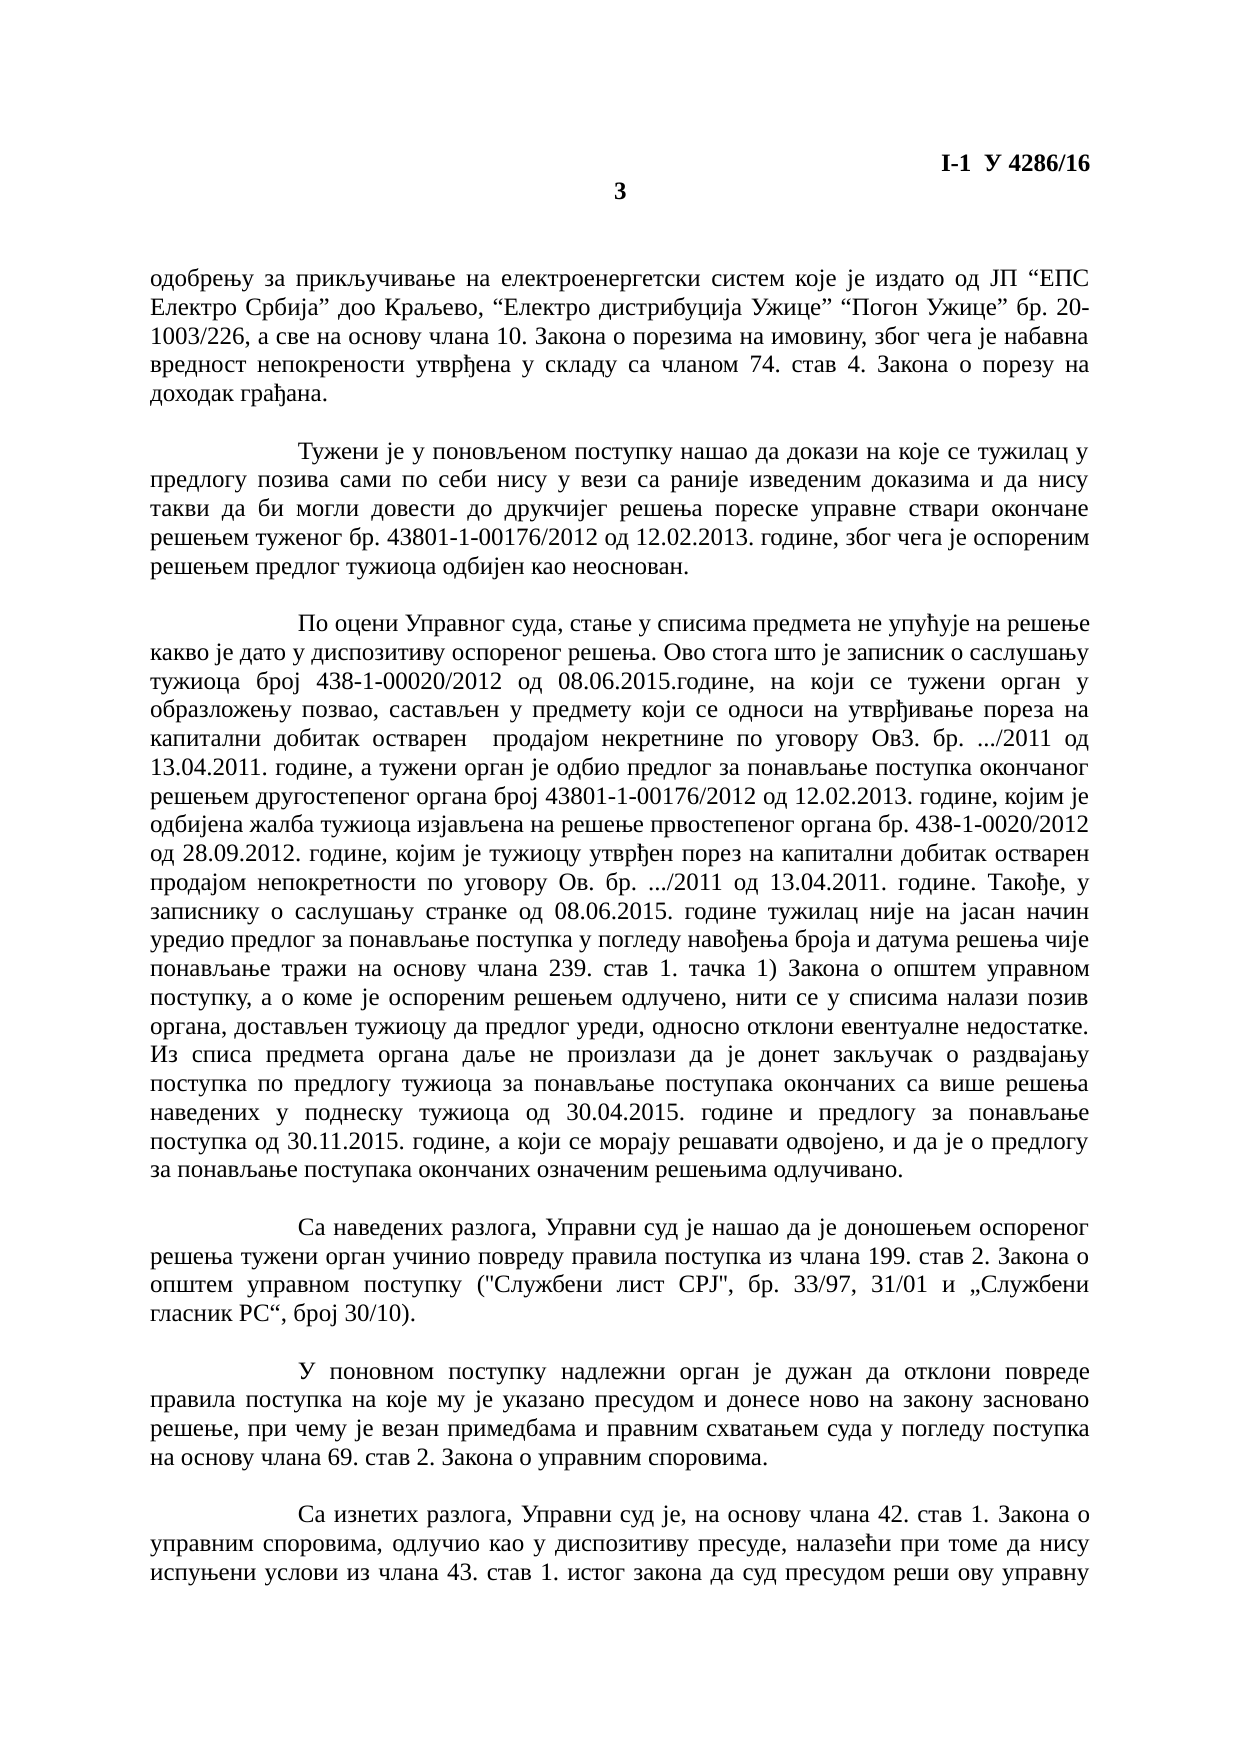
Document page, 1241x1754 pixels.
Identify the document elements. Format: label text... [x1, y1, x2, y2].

text Са изнетих разлога, Управни суд је, на основу члана 42. став 1. Закона о управним споровима, одлучио као у диспозитиву пресуде, налазећи при томе да нису испуњени услови из члана 43. став 1. истог закона да суд пресудом реши ову управну [150, 1499, 1090, 1586]
text Тужени је у поновљеном поступку нашао да докази на које се тужилац у предлогу позива сами по себи нису у вези са раније изведеним доказима и да нису такви да би могли довести до друкчијег решења пореске управне ствари окончане решењем туженог бр. 43801-1-00176/2012 од 12.02.2013. године, због чега је оспореним решењем предлог тужиоца одбијен као неоснован. [150, 436, 1090, 579]
text У поновном поступку надлежни орган је дужан да отклони повреде правила поступка на које му је указано пресудом и донесе ново на закону засновано решење, при чему је везан примедбама и правним схватањем суда у погледу поступка на основу члана 69. став 2. Закона о управним споровима. [150, 1356, 1090, 1471]
text Са наведених разлога, Управни суд је нашао да је доношењем оспореног решења тужени орган учинио повреду правила поступка из члана 199. став 2. Закона о општем управном поступку (''Службени лист СРЈ'', бр. 33/97, 31/01 и „Службени гласник РС“, број 30/10). [150, 1212, 1090, 1327]
text По оцени Управног суда, стање у списима предмета не упућује на решење какво је дато у диспозитиву оспореног решења. Ово стога што је записник о саслушању тужиоца број 438-1-00020/2012 од 08.06.2015.године, на који се тужени орган у образложењу позвао, састављен у предмету који се односи на утврђивање пореза на капитални добитак остварен продајом некретнине по уговору Ов3. бр. .../2011 од 13.04.2011. године, а тужени орган је одбио предлог за понављање поступка окончаног решењем другостепеног органа број 43801-1-00176/2012 од 12.02.2013. године, којим је одбијена жалба тужиоца изјављена на решење првостeпеног органа бр. 438-1-0020/2012 од 28.09.2012. године, којим је тужиоцу утврђен порез на капитални добитак остварен продајом непокретности по уговору Ов. бр. .../2011 од 13.04.2011. године. Такође, у записнику о саслушању странке од 08.06.2015. године тужилац није на јасан начин уредио предлог за понављање поступка у погледу навођења броја и датума решења чије понављање тражи на основу члана 239. став 1. тачка 1) Закона о општем управном поступку, а о коме је оспореним решењем одлучено, нити се у списима налази позив органа, достављен тужиоцу да предлог уреди, односно отклони евентуалне недостатке. Из списа предмета органа даље не произлази да је донет закључак о раздвајању поступка по предлогу тужиоца за понављање поступака окончаних са више решења наведених у поднеску тужиоца од 30.04.2015. године и предлогу за понављање поступка од 30.11.2015. године, а који се морају решавати одвојено, и да је о предлогу за понављање поступака окончаних означеним решењима одлучивано. [150, 608, 1090, 1183]
text одобрењу за прикључивање на електроенергетски систем које је издато од ЈП “ЕПС Електро Србија” доо Краљево, “Електро дистрибуција Ужице” “Погон Ужице” бр. 20-1003/226, а све на основу члана 10. Закона о порезима на имовину, због чега је набавна вредност непокрености утврђена у складу са чланом 74. став 4. Закона о порезу на доходак грађана. [150, 263, 1090, 407]
